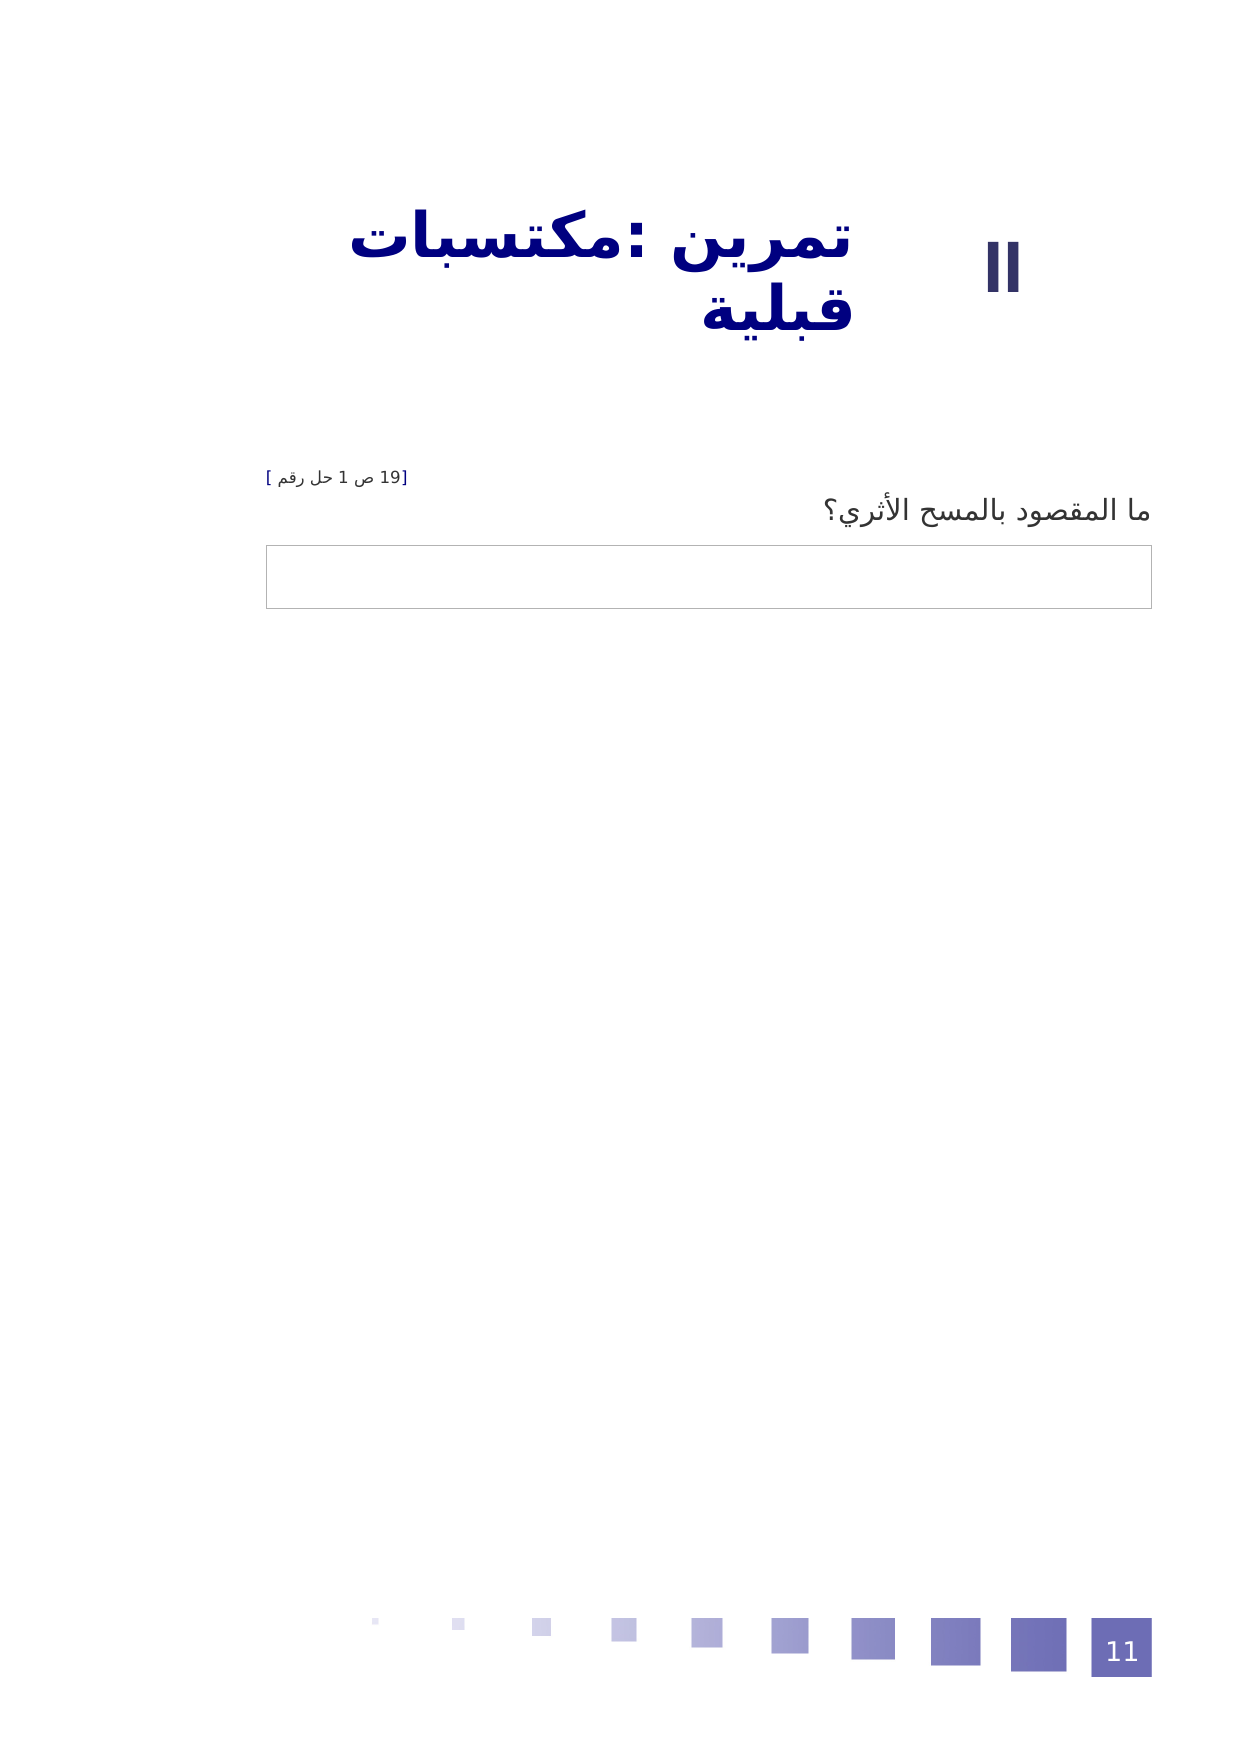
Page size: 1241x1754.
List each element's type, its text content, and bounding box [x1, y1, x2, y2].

picture [177, 1618, 1152, 1677]
table_header [267, 546, 1151, 608]
text ما المقصود بالمسح الأثري؟ [266, 493, 1152, 527]
text II [903, 227, 1104, 308]
text [19 ص 1 حل رقم ] [266, 468, 1152, 487]
title II-تمرين :مكتسبات قبلية [213, 199, 856, 345]
